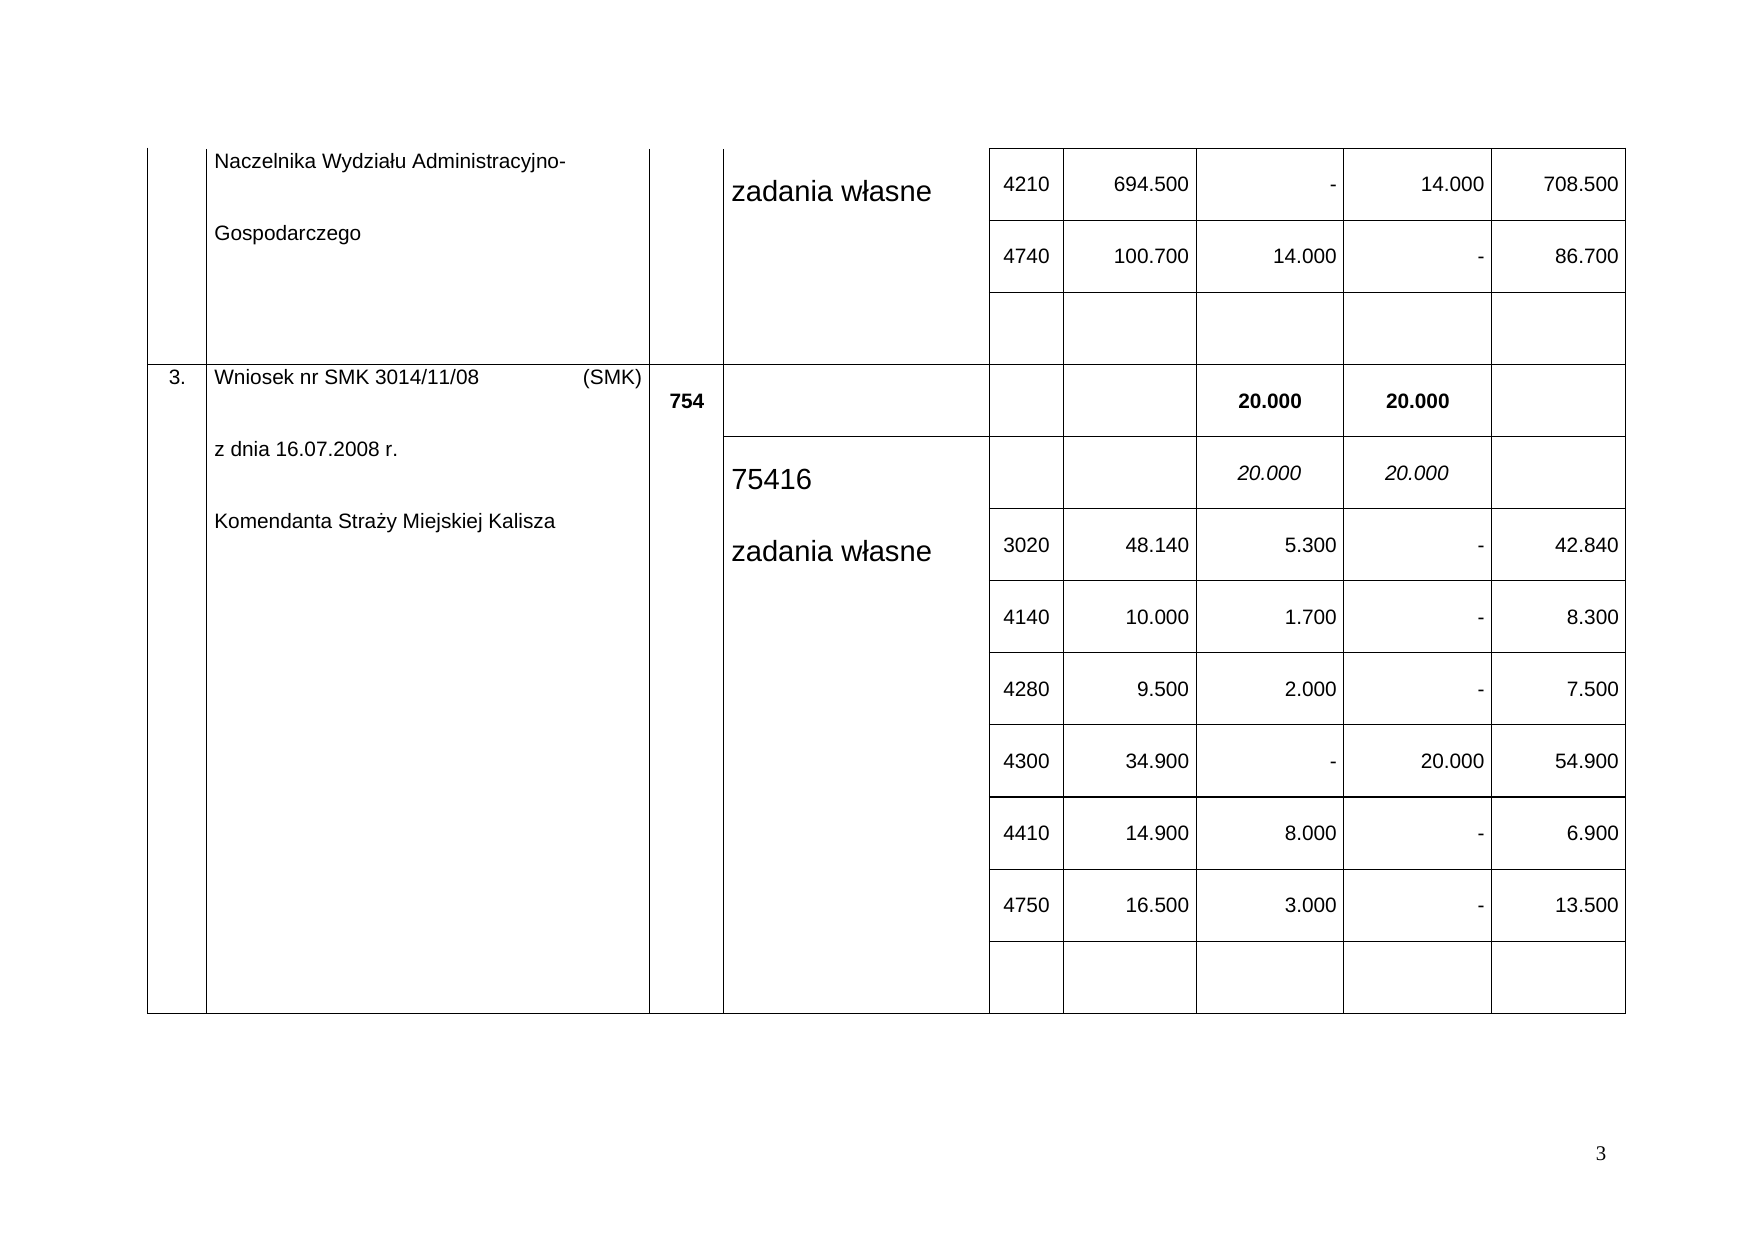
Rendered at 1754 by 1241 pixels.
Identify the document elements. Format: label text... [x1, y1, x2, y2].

table_cell [650, 436, 723, 508]
table_cell 4280 [990, 653, 1063, 724]
table_cell [207, 652, 649, 724]
table_cell [990, 437, 1063, 508]
table_cell 5.300 [1197, 509, 1343, 580]
table_cell [1064, 293, 1196, 364]
table_cell [148, 869, 206, 941]
table_cell - [1197, 725, 1343, 796]
table_cell 13.500 [1492, 870, 1625, 941]
table_cell 4140 [990, 581, 1063, 652]
table_cell [1064, 365, 1196, 436]
table_cell 3020 [990, 509, 1063, 580]
table_cell [990, 293, 1063, 364]
table_cell [148, 292, 206, 364]
table_cell 754 [650, 365, 723, 436]
table_cell 7.500 [1492, 653, 1625, 724]
table_cell 694.500 [1064, 149, 1196, 220]
table_cell 4740 [990, 221, 1063, 292]
table_cell - [1344, 798, 1491, 868]
table_cell [1492, 293, 1625, 364]
table_cell [650, 869, 723, 941]
table_cell [650, 580, 723, 652]
table_cell 20.000 [1344, 725, 1491, 796]
table_cell 2.000 [1197, 653, 1343, 724]
table_cell [724, 724, 989, 796]
table_cell 14.900 [1064, 798, 1196, 868]
table_cell Gospodarczego [207, 220, 649, 292]
table_cell zadania własne [724, 508, 989, 580]
table_cell - [1344, 870, 1491, 941]
table_cell [207, 796, 649, 868]
table_cell 20.000 [1344, 437, 1491, 508]
table_cell [148, 580, 206, 652]
table_cell 16.500 [1064, 870, 1196, 941]
table_cell 8.000 [1197, 798, 1343, 868]
table_cell 42.840 [1492, 509, 1625, 580]
table_cell 3.000 [1197, 870, 1343, 941]
table_cell [148, 724, 206, 796]
table_cell 14.000 [1344, 149, 1491, 220]
table_cell 14.000 [1197, 221, 1343, 292]
table_cell 20.000 [1344, 365, 1491, 436]
table_cell 34.900 [1064, 725, 1196, 796]
table_cell [1197, 293, 1343, 364]
table_cell zadania własne [724, 148, 989, 220]
table_cell [990, 942, 1063, 1013]
table_cell 10.000 [1064, 581, 1196, 652]
table_cell [990, 365, 1063, 436]
table_cell [207, 580, 649, 652]
table_cell [724, 580, 989, 652]
table_cell Komendanta Straży Miejskiej Kalisza [207, 508, 649, 580]
table_cell [1344, 942, 1491, 1013]
table_cell [148, 796, 206, 868]
table_cell 100.700 [1064, 221, 1196, 292]
table_cell [1064, 942, 1196, 1013]
table_cell [148, 941, 206, 1013]
table_cell [1492, 437, 1625, 508]
table_cell z dnia 16.07.2008 r. [207, 436, 649, 508]
table_cell 4300 [990, 725, 1063, 796]
table_cell [148, 148, 206, 220]
table_cell [1064, 437, 1196, 508]
table_cell - [1344, 221, 1491, 292]
table_cell 54.900 [1492, 725, 1625, 796]
table_cell Wniosek nr SMK 3014/11/08 (SMK) [207, 365, 649, 436]
table_cell [148, 508, 206, 580]
table_cell [650, 941, 723, 1013]
table_cell [650, 796, 723, 868]
table_cell [724, 220, 989, 292]
table_cell [650, 724, 723, 796]
table_cell [724, 292, 989, 364]
table_cell 75416 [724, 437, 989, 508]
table_cell - [1197, 149, 1343, 220]
table_cell [1197, 942, 1343, 1013]
table_cell [148, 652, 206, 724]
table_cell 9.500 [1064, 653, 1196, 724]
table_cell [207, 292, 649, 364]
table_cell [650, 220, 723, 292]
table_cell [724, 652, 989, 724]
table_cell 1.700 [1197, 581, 1343, 652]
table_cell 20.000 [1197, 437, 1343, 508]
table_cell - [1344, 581, 1491, 652]
table_cell 4210 [990, 149, 1063, 220]
table_cell [724, 941, 989, 1013]
table_cell [1492, 365, 1625, 436]
table_cell 48.140 [1064, 509, 1196, 580]
table_cell 6.900 [1492, 798, 1625, 868]
table_cell [1344, 293, 1491, 364]
table_cell [724, 365, 989, 436]
table_cell [650, 652, 723, 724]
table_cell 20.000 [1197, 365, 1343, 436]
table_cell [148, 436, 206, 508]
table_cell 4750 [990, 870, 1063, 941]
table_cell [1492, 942, 1625, 1013]
table_cell [650, 148, 723, 220]
table_cell [148, 220, 206, 292]
table_cell 708.500 [1492, 149, 1625, 220]
table_cell [207, 941, 649, 1013]
table_cell Naczelnika Wydziału Administracyjno- [207, 148, 649, 220]
table_cell 4410 [990, 798, 1063, 868]
table_cell 86.700 [1492, 221, 1625, 292]
table_cell 3. [148, 365, 206, 436]
table_cell - [1344, 509, 1491, 580]
table_cell 8.300 [1492, 581, 1625, 652]
table_cell [724, 869, 989, 941]
table_cell [207, 869, 649, 941]
table_cell - [1344, 653, 1491, 724]
table_cell [724, 796, 989, 868]
table_cell [650, 508, 723, 580]
table_cell [207, 724, 649, 796]
table_cell [650, 292, 723, 364]
